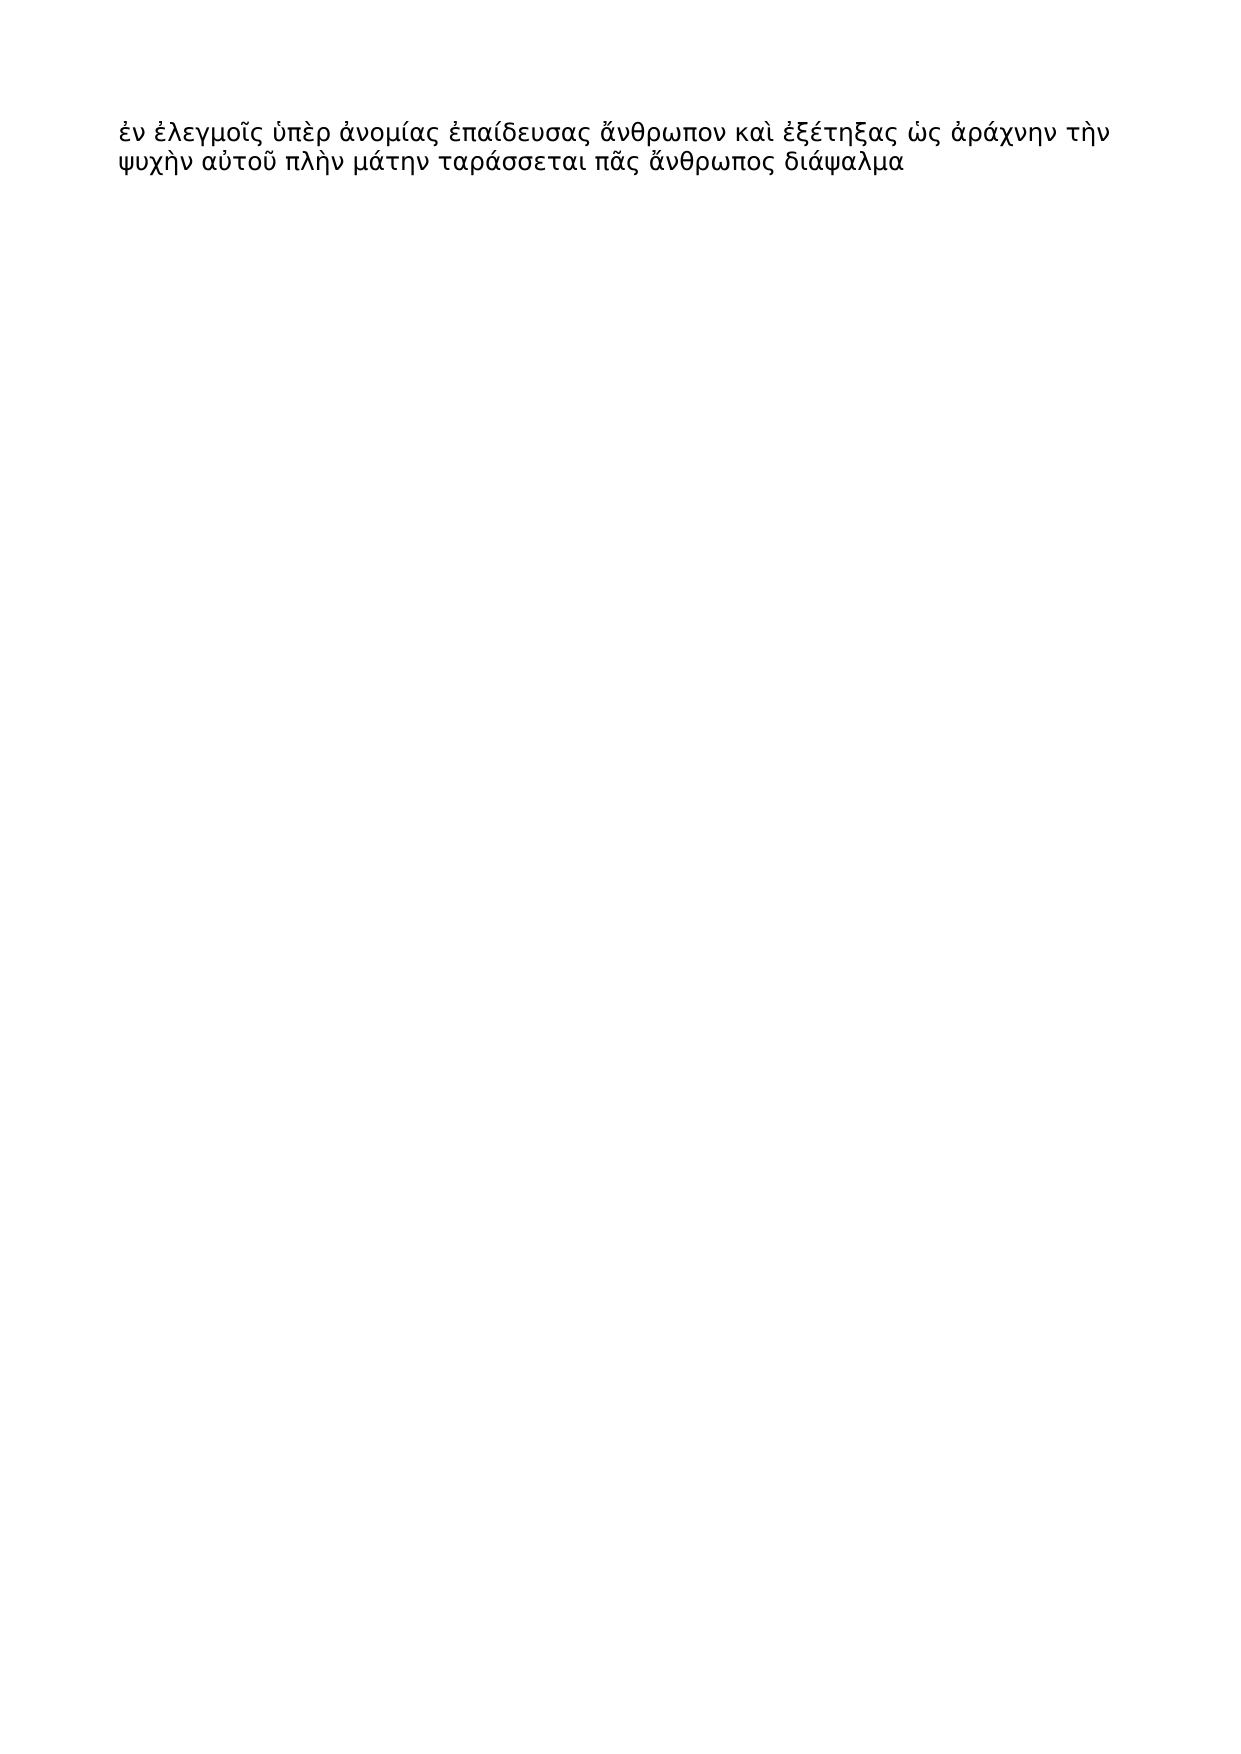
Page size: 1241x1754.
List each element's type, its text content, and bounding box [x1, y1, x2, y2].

text ἐν ἐλεγμοῖς ὑπὲρ ἀνομίας ἐπαίδευσας ἄνθρωπον καὶ ἐξέτηξας ὡς ἀράχνην τὴν ψυχὴν αὐτοῦ πλὴν μάτην ταράσσεται πᾶς ἄνθρωπος διάψαλμα [118, 118, 1122, 176]
